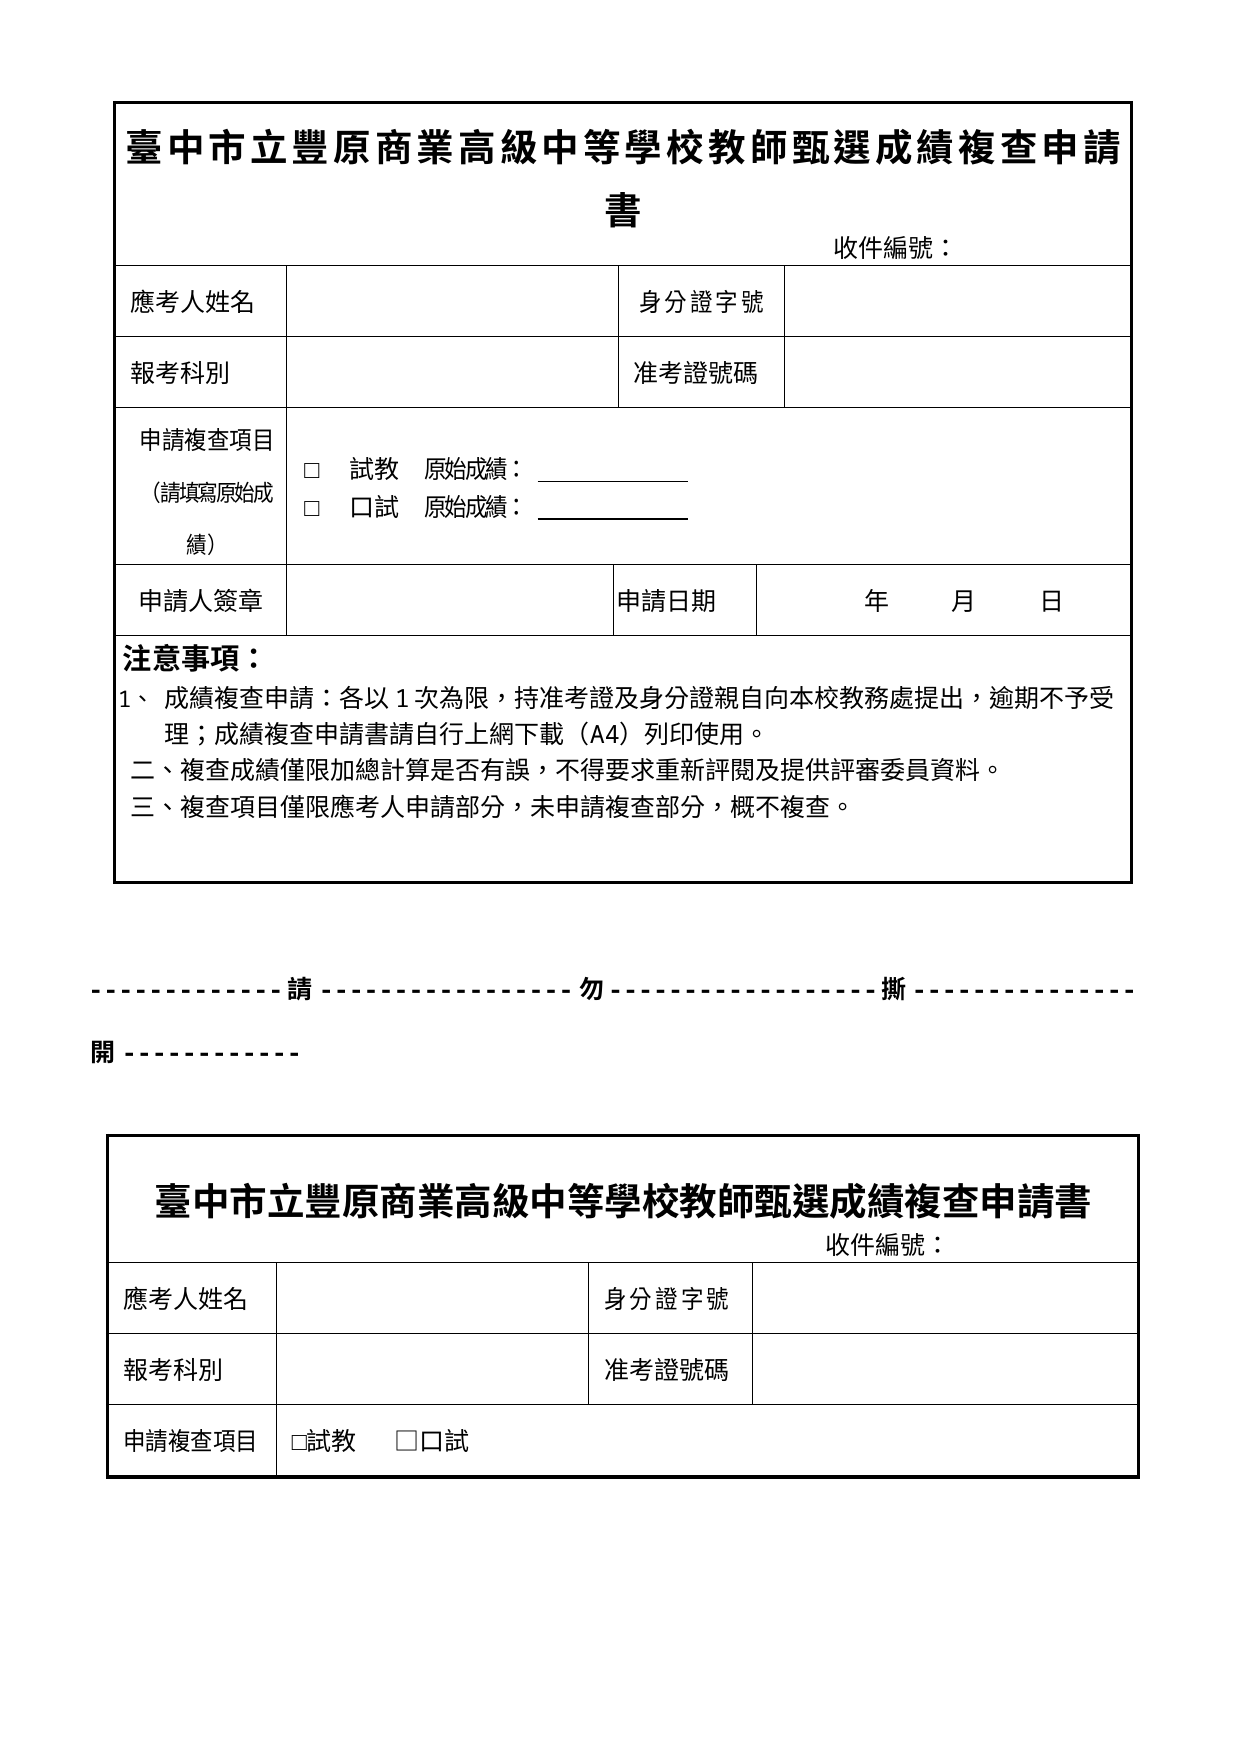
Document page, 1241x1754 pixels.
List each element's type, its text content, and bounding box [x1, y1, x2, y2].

table_cell [287, 266, 618, 336]
table_cell [753, 1334, 1137, 1404]
table_cell 注意事項： 成績複查申請：各以1次為限，持准考證及身分證親自向本校教務處提出，逾期不予受理；成績複查申請書請自行上網下載（A4）列印使用。 二、複查成績僅限加總計算是否有誤，不得要求重新評閱及提供評審委員資料。 三、複查項目僅限應考人申請部分，未申請複查部分，概不複查。 [116, 636, 1130, 881]
table_cell 准考證號碼 [589, 1334, 752, 1404]
table_cell □ 試教 原始成績： □ 口試 原始成績： [287, 408, 1130, 564]
table_cell □試教 □口試 [277, 1405, 1137, 1474]
table_cell [287, 337, 618, 407]
table_cell 申請人簽章 [116, 565, 286, 635]
table_cell [785, 266, 1130, 336]
table_cell 申請日期 [614, 565, 756, 635]
table_cell [753, 1263, 1137, 1333]
table_cell 申請複查項目（請填寫原始成績） [116, 408, 286, 564]
table_cell 年 月 日 [757, 565, 1130, 635]
table_header 臺中市立豐原商業高級中等學校教師甄選成績複查申請書 收件編號： [109, 1137, 1137, 1262]
text -------------請-----------------勿------------------撕---------------開------------ [87, 946, 1159, 1071]
table_cell [287, 565, 613, 635]
table_cell [277, 1263, 588, 1333]
table_cell 報考科別 [109, 1334, 276, 1404]
table_cell 准考證號碼 [619, 337, 784, 407]
table_cell [785, 337, 1130, 407]
table_cell 申請複查項目 [109, 1405, 276, 1474]
table_cell 身分證字號 [619, 266, 784, 336]
table_header 臺中市立豐原商業高級中等學校教師甄選成績複查申請書 收件編號： [116, 104, 1130, 265]
table_cell 報考科別 [116, 337, 286, 407]
table_cell 應考人姓名 [116, 266, 286, 336]
table_cell 應考人姓名 [109, 1263, 276, 1333]
table_cell [277, 1334, 588, 1404]
table_cell 身分證字號 [589, 1263, 752, 1333]
